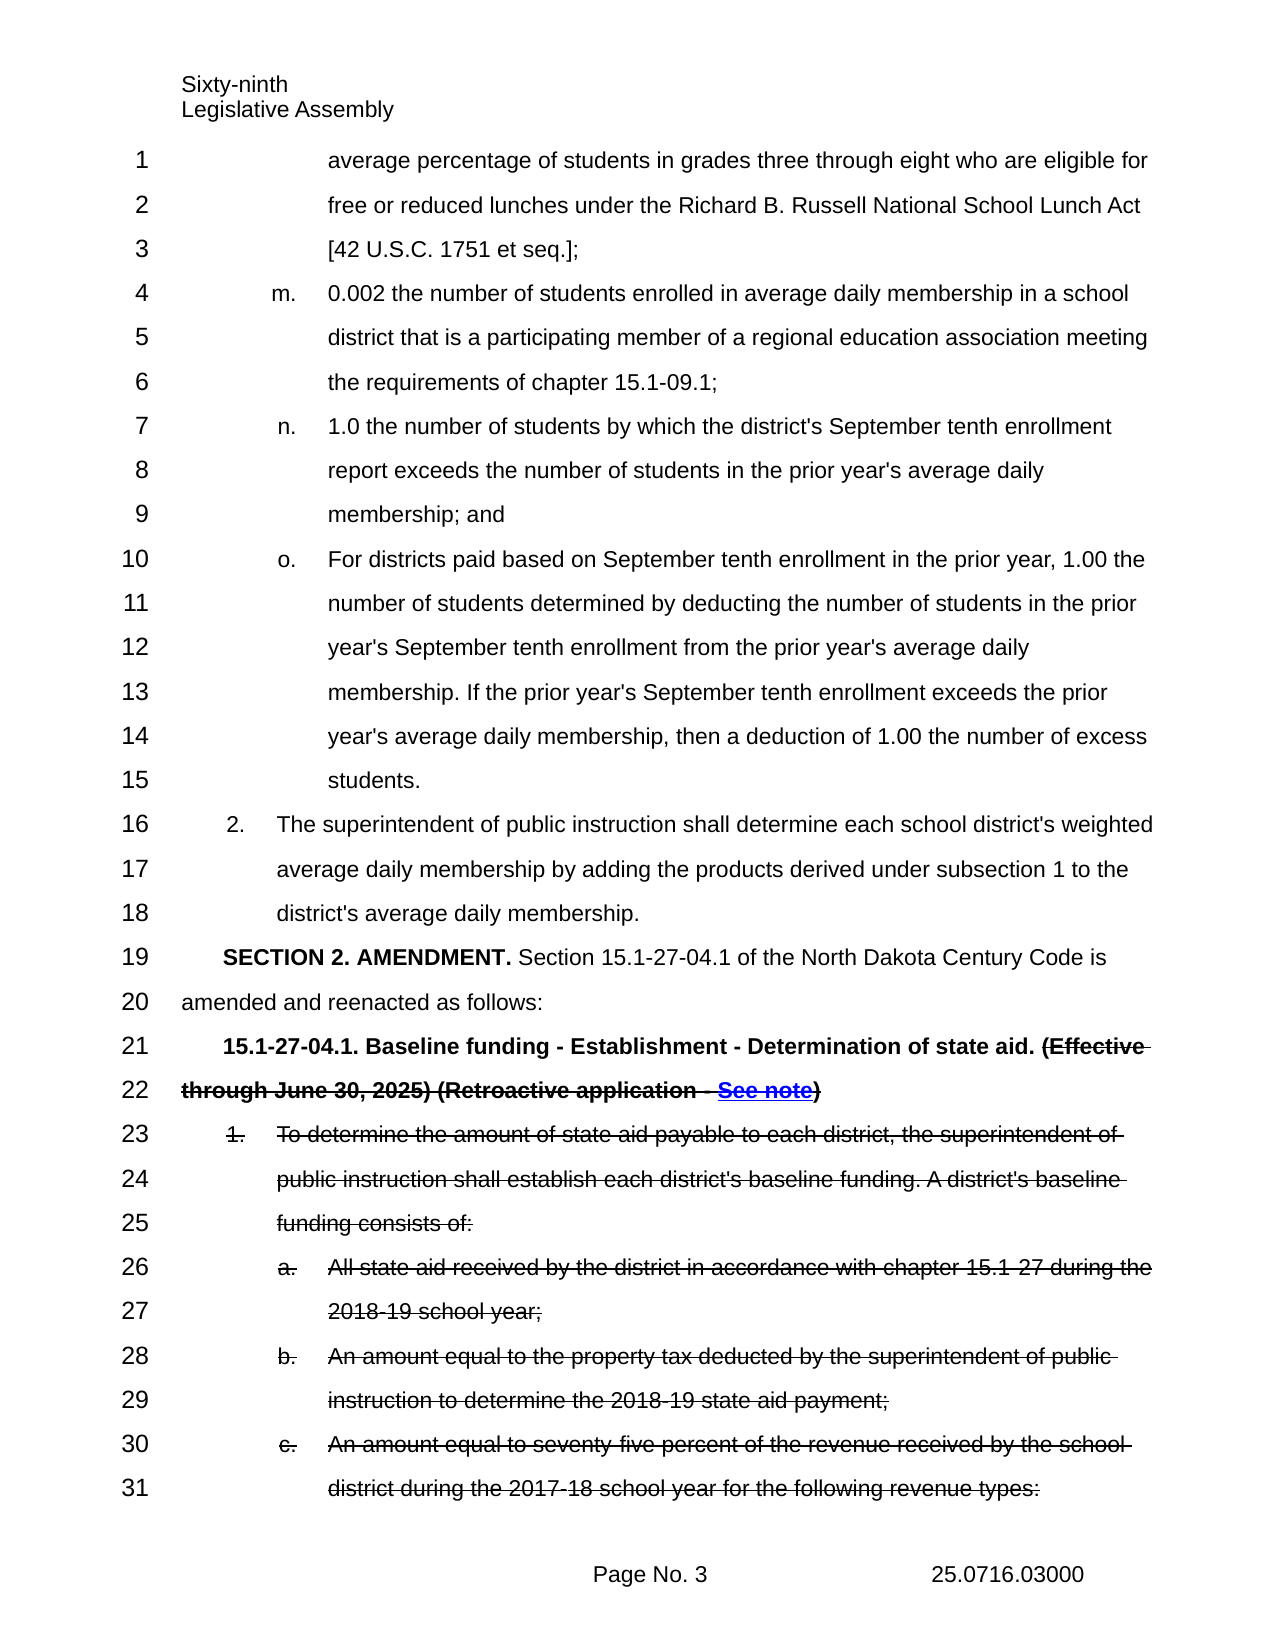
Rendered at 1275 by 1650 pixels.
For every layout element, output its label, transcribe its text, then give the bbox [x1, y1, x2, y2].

text m. 0.002 the number of students enrolled in average daily membership in a school district that is a participating member of a regional education association meeting the requirements of chapter 15.1‑09.1; [181, 266, 1154, 399]
text n. 1.0 the number of students by which the district's September tenth enrollment report exceeds the number of students in the prior year's average daily membership; and [181, 399, 1154, 532]
text 1. To determine the amount of state aid payable to each district, the superintendent of public instruction shall establish each district's baseline funding. A district's baseline funding consists of: [181, 1107, 1154, 1240]
text c. An amount equal to seventy‑five percent of the revenue received by the school district during the 2017‑18 school year for the following revenue types: [181, 1417, 1154, 1506]
text b. An amount equal to the property tax deducted by the superintendent of public instruction to determine the 2018‑19 state aid payment; [181, 1329, 1154, 1417]
text 2. The superintendent of public instruction shall determine each school district's weighted average daily membership by adding the products derived under subsection 1 to the district's average daily membership. [181, 797, 1154, 930]
text a. All state aid received by the district in accordance with chapter 15.1‑27 during the 2018‑19 school year; [181, 1240, 1154, 1329]
text o. For districts paid based on September tenth enrollment in the prior year, 1.00 the number of students determined by deducting the number of students in the prior year's September tenth enrollment from the prior year's average daily membership. If the prior year's September tenth enrollment exceeds the prior year's average daily membership, then a deduction of 1.00 the number of excess students. [181, 532, 1154, 797]
subtitle 15.1‑27‑04.1. Baseline funding ‑ Establishment ‑ Determination of state aid. (Effective through June 30, 2025) (Retroactive application ‑ See note) [181, 1019, 1154, 1107]
text average percentage of students in grades three through eight who are eligible for free or reduced lunches under the Richard B. Russell National School Lunch Act [42 U.S.C. 1751 et seq.]; [181, 133, 1154, 266]
text SECTION 2. AMENDMENT. Section 15.1‑27‑04.1 of the North Dakota Century Code is amended and reenacted as follows: [181, 930, 1154, 1019]
